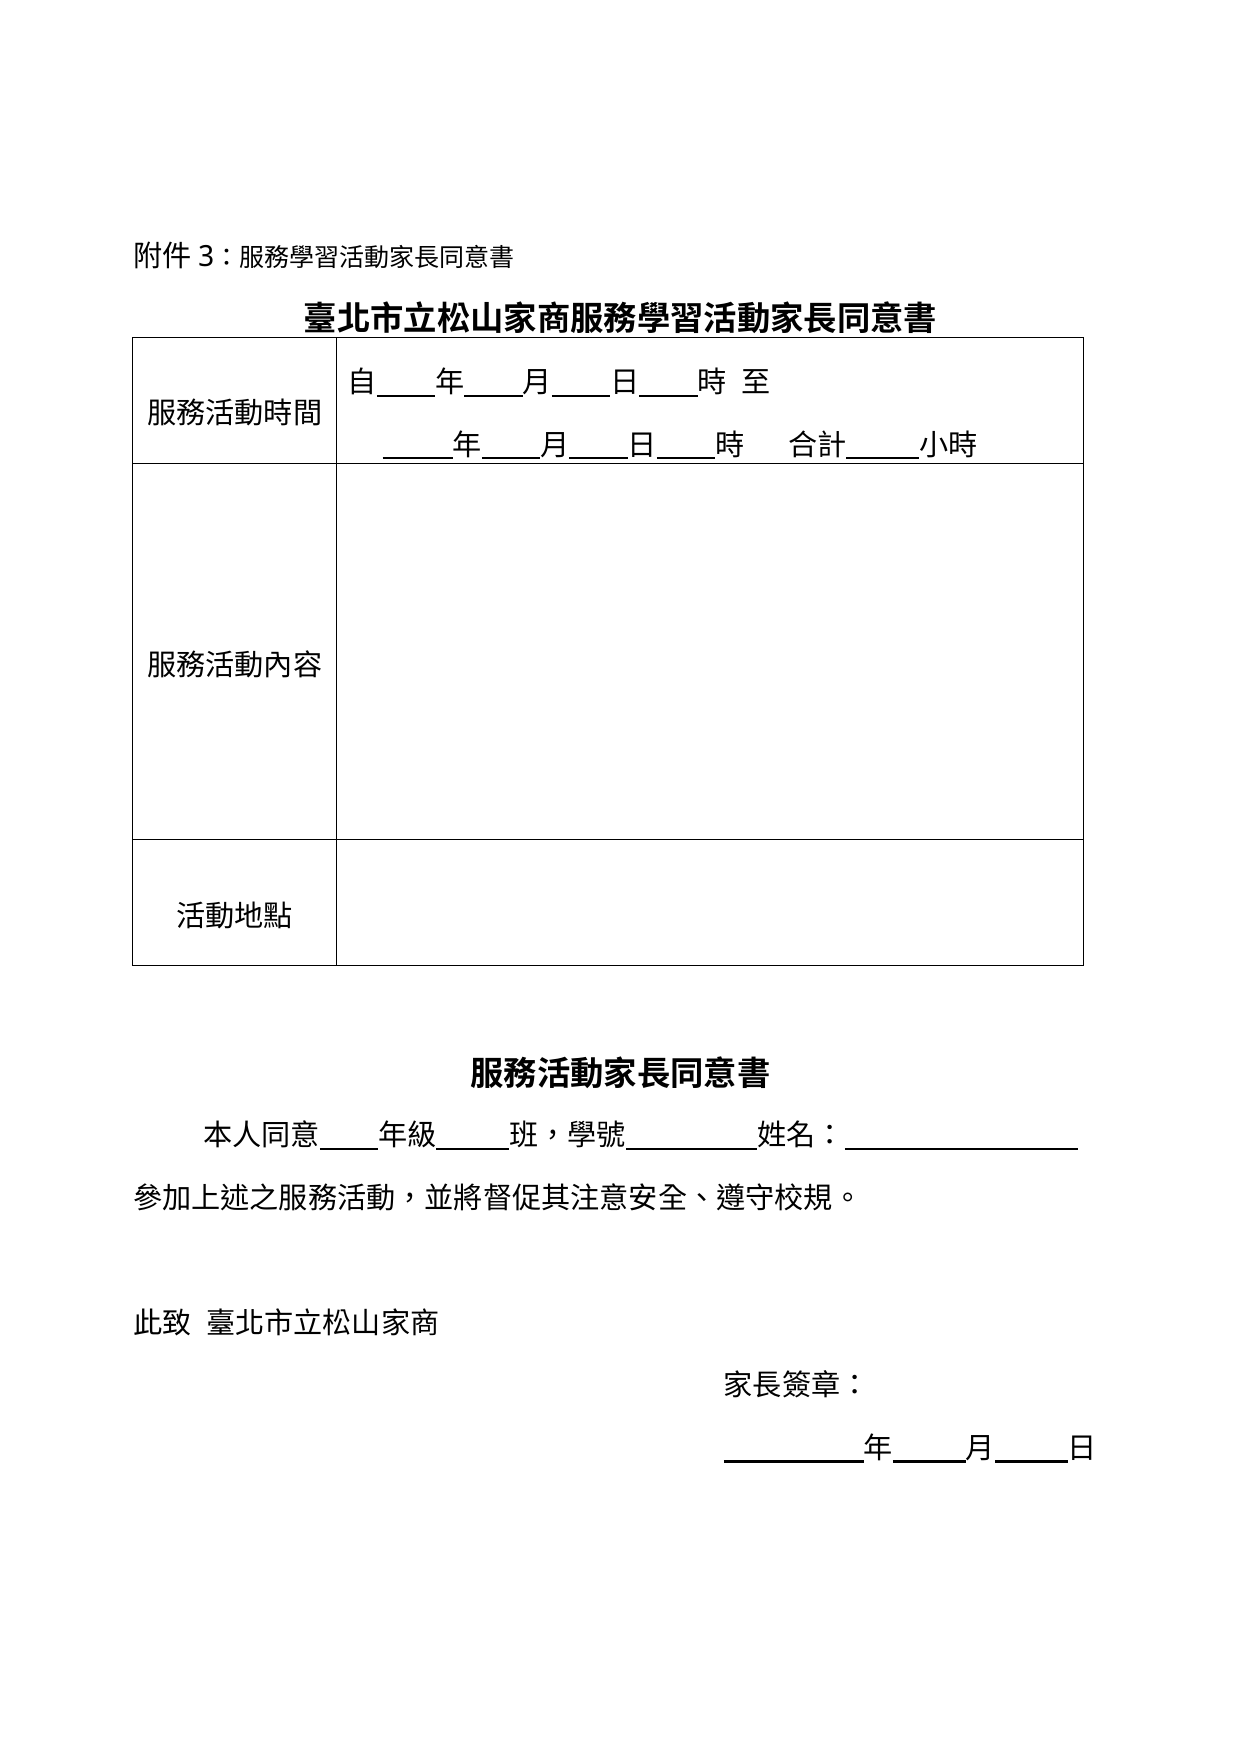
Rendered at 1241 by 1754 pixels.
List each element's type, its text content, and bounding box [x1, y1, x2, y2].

text 家長簽章： [133, 1341, 1107, 1404]
text 臺北市立松山家商服務學習活動家長同意書 [133, 275, 1107, 337]
table_cell 服務活動內容 [133, 464, 336, 839]
table_header 服務活動時間 [133, 338, 336, 463]
table_cell [337, 840, 1083, 965]
table_cell [337, 464, 1083, 839]
text 此致 臺北市立松山家商 [133, 1279, 1107, 1341]
text 附件3：服務學習活動家長同意書 [133, 212, 1107, 275]
table_header 自 年 月 日 時 至 年 月 日 時 合計 小時 [337, 338, 1083, 463]
text 服務活動家長同意書 [133, 1029, 1107, 1091]
text 年 月 日 [133, 1404, 1107, 1466]
table_cell 活動地點 [133, 840, 336, 965]
text 本人同意 年級 班，學號 姓名： 參加上述之服務活動，並將督促其注意安全、遵守校規。 [133, 1091, 1107, 1216]
